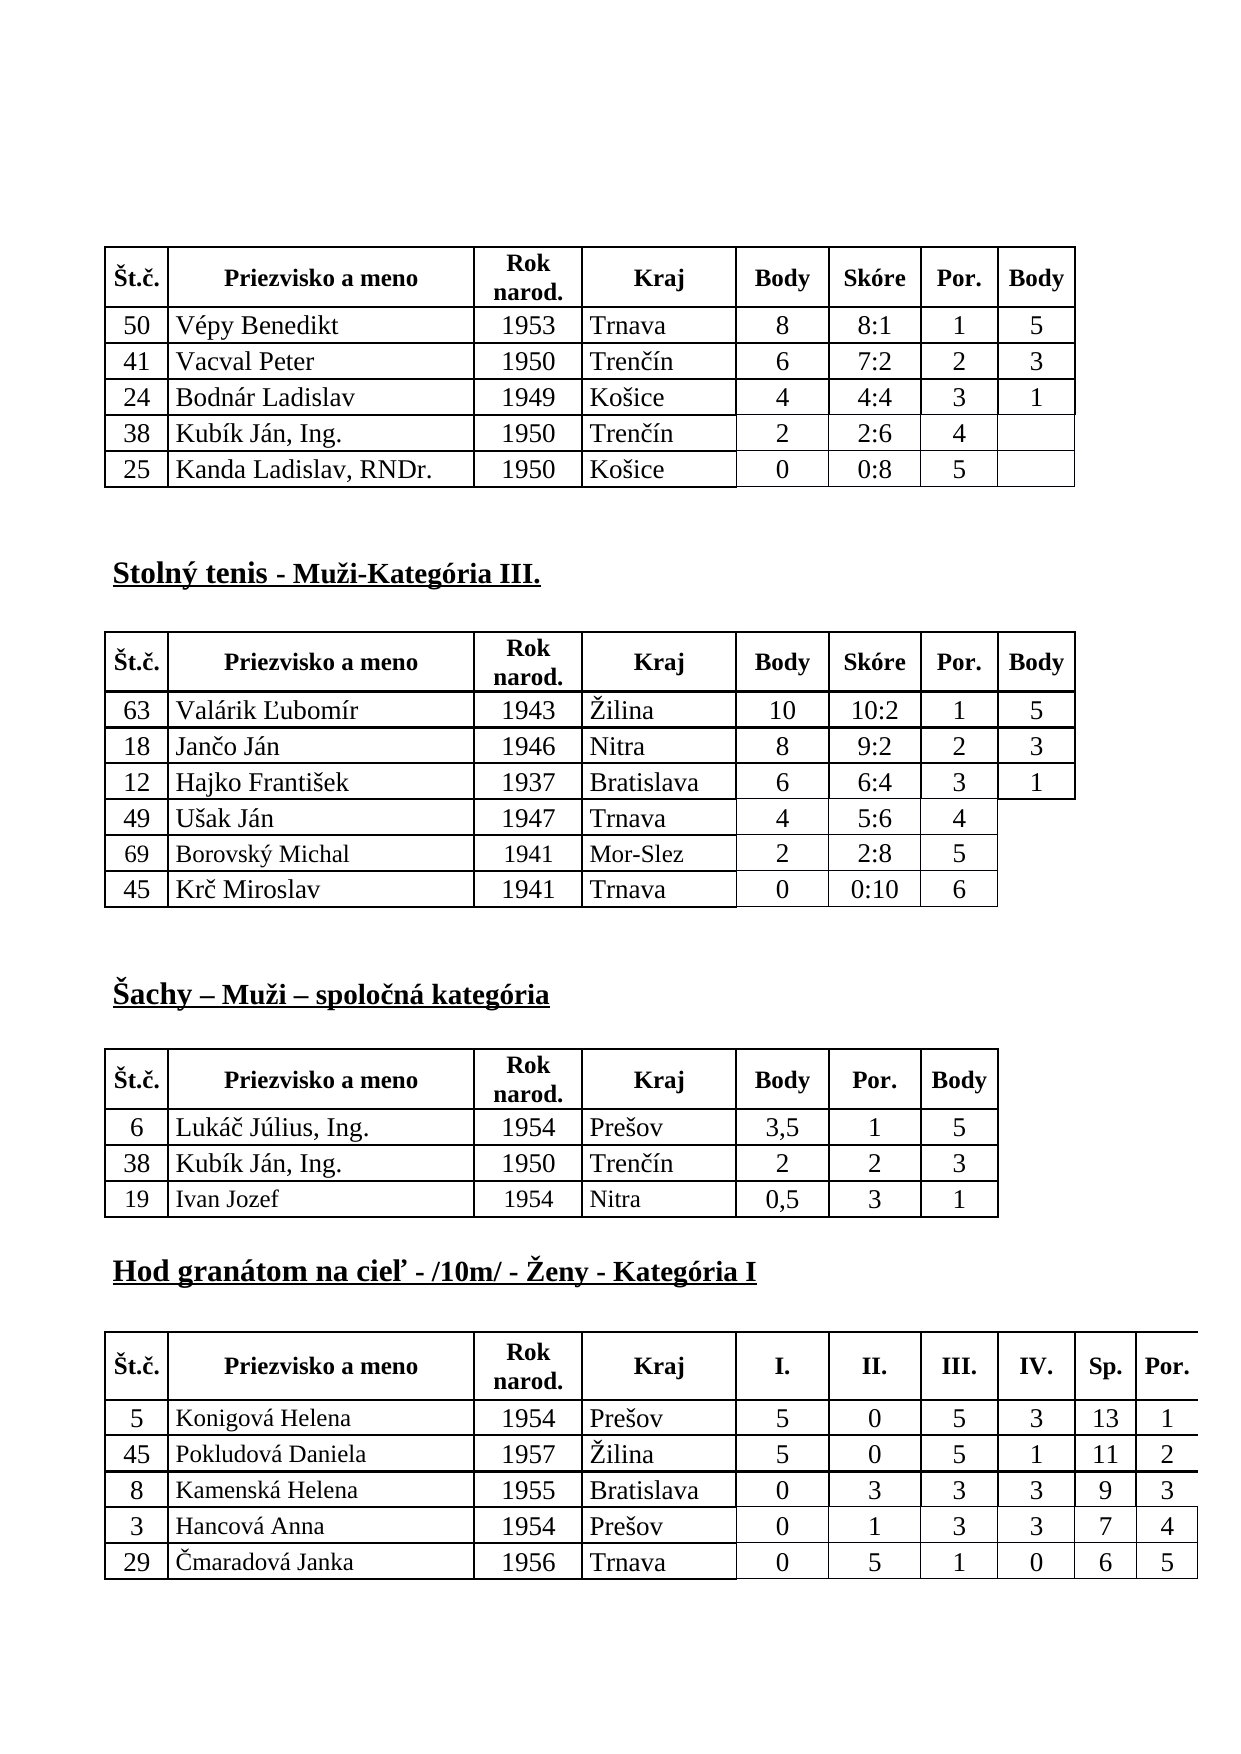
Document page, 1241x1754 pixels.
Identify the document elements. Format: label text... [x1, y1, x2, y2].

table_cell [921, 940, 998, 973]
table_cell [921, 518, 998, 590]
table_cell Kraj [583, 1333, 735, 1398]
table_cell Rok narod. [475, 1333, 581, 1398]
table_cell [105, 940, 168, 973]
table_cell [829, 1014, 921, 1048]
table_cell Šachy – Muži – spoločná kategória [105, 973, 582, 1014]
table_cell Body [999, 248, 1074, 306]
table_cell [582, 1291, 736, 1331]
table_cell Priezvisko a meno [169, 1050, 473, 1108]
table_cell [1136, 1048, 1198, 1108]
table_cell [921, 487, 998, 518]
table_cell [998, 415, 1074, 449]
table_cell 0 [830, 1401, 920, 1434]
table_cell [1075, 1014, 1136, 1048]
table_cell Trnava [583, 308, 735, 342]
table_cell [1136, 518, 1198, 590]
table_cell [1136, 726, 1198, 762]
table_cell Trenčín [583, 416, 736, 449]
table_cell 7:2 [830, 344, 920, 378]
table_cell 1 [922, 308, 997, 342]
table_cell Trnava [583, 872, 736, 906]
table_cell 5 [737, 1401, 828, 1434]
table_cell [999, 1144, 1075, 1180]
table_cell [582, 1218, 736, 1250]
table_cell [1136, 486, 1198, 518]
table_cell [582, 518, 736, 590]
table_cell [921, 1250, 998, 1291]
table_cell Lukáč Július, Ing. [169, 1110, 473, 1144]
table_cell 1954 [475, 1110, 581, 1144]
table_cell Žilina [583, 1436, 735, 1470]
table_cell Konigová Helena [169, 1401, 473, 1434]
table_cell Body [999, 633, 1074, 690]
table_cell 4 [1137, 1507, 1197, 1542]
table_cell 24 [106, 380, 167, 414]
table_cell Hajko František [169, 764, 473, 798]
table_cell 0 [737, 1473, 828, 1506]
table_cell 8 [106, 1473, 167, 1506]
table_cell [829, 1218, 921, 1250]
table_cell [1075, 1250, 1136, 1291]
table_cell 38 [106, 416, 167, 449]
table_cell 3 [922, 1473, 997, 1506]
table_cell 0 [737, 1507, 828, 1542]
table_cell 3 [922, 1146, 997, 1180]
table_cell [168, 488, 474, 518]
table_cell [998, 870, 1075, 906]
table_cell [1076, 342, 1136, 378]
table_cell 3,5 [737, 1110, 828, 1144]
table_cell [829, 1291, 921, 1331]
table_cell Trnava [583, 1544, 736, 1578]
table_cell 5 [999, 693, 1074, 726]
table_cell Prešov [583, 1110, 735, 1144]
table_cell 0:10 [829, 871, 920, 906]
table_cell 4 [737, 799, 828, 834]
table_cell Stolný tenis - Muži-Kategória III. [105, 518, 582, 590]
table_cell [1136, 1180, 1198, 1216]
table_cell Bratislava [583, 1473, 735, 1506]
table_cell Body [737, 1050, 828, 1108]
table_cell 1956 [475, 1544, 581, 1578]
table_cell 1943 [475, 693, 581, 726]
table_cell [736, 590, 828, 631]
table_cell Košice [583, 452, 736, 486]
table_cell [1136, 1291, 1198, 1331]
table_cell II. [830, 1333, 920, 1398]
table_cell [1075, 834, 1136, 870]
table_cell Body [737, 248, 828, 306]
table_cell Žilina [583, 693, 735, 726]
table_cell 7 [1075, 1507, 1136, 1542]
table_cell [921, 590, 998, 631]
table_cell [736, 940, 828, 973]
table_cell 1949 [475, 380, 581, 414]
table_cell 2 [1137, 1436, 1198, 1470]
table_cell III. [922, 1333, 997, 1398]
table_cell 3 [999, 344, 1074, 378]
table_cell 63 [106, 693, 167, 726]
table_cell 45 [106, 872, 167, 906]
table_cell [921, 973, 998, 1014]
table_cell [736, 150, 828, 246]
table_cell 18 [106, 729, 167, 762]
table_cell 8 [737, 308, 828, 342]
table_cell Kraj [583, 1050, 735, 1108]
table_cell [998, 518, 1075, 590]
table_cell Nitra [583, 1182, 735, 1216]
table_cell [1076, 378, 1136, 414]
table_cell 1954 [475, 1401, 581, 1434]
table_cell [1136, 973, 1198, 1014]
table_cell [1075, 1048, 1136, 1108]
table_cell [829, 1250, 921, 1291]
table_cell Košice [583, 380, 735, 414]
table_cell Priezvisko a meno [169, 1333, 473, 1398]
table_cell 0 [737, 451, 828, 486]
table_cell [829, 907, 921, 940]
table_cell Hancová Anna [169, 1508, 473, 1542]
table_cell 6 [106, 1110, 167, 1144]
table_cell [1136, 450, 1198, 486]
table_cell [998, 800, 1075, 834]
table_cell Ušak Ján [169, 800, 473, 834]
table_cell [474, 940, 582, 973]
table_cell [921, 907, 998, 940]
table_cell [736, 907, 828, 940]
table_cell [1076, 690, 1136, 726]
table_cell 2 [830, 1146, 920, 1180]
table_cell Kraj [583, 248, 735, 306]
table_cell Valárik Ľubomír [169, 693, 473, 726]
table_cell [582, 940, 736, 973]
table_cell [998, 973, 1075, 1014]
table_cell Sp. [1076, 1333, 1135, 1398]
table_cell [1136, 834, 1198, 870]
table_cell [1136, 906, 1198, 940]
table_cell Priezvisko a meno [169, 633, 473, 690]
table_cell [1076, 306, 1136, 342]
table_cell 1950 [475, 1146, 581, 1180]
table_cell Body [737, 633, 828, 690]
table_cell Skóre [830, 248, 920, 306]
table_cell [1136, 762, 1198, 798]
table_cell 6 [737, 764, 828, 798]
table_cell 1 [829, 1507, 920, 1542]
table_cell 2 [737, 415, 828, 449]
table_cell Št.č. [106, 1050, 167, 1108]
table_cell [105, 908, 168, 940]
table_cell [1075, 590, 1136, 631]
table_cell [168, 1291, 474, 1331]
table_cell Por. [922, 248, 997, 306]
table_cell [829, 487, 921, 518]
table_cell [1075, 414, 1136, 449]
table_cell [1076, 726, 1136, 762]
table_cell [1136, 690, 1198, 726]
table_cell 9 [1076, 1473, 1135, 1506]
table_cell [474, 1291, 582, 1331]
table_cell 5 [922, 1401, 997, 1434]
table_cell 3 [999, 1473, 1074, 1506]
table_cell 1950 [475, 452, 581, 486]
table_cell 1941 [475, 872, 581, 906]
table_cell Kraj [583, 633, 735, 690]
table_cell [168, 1218, 474, 1250]
table_cell [1136, 1216, 1198, 1250]
table_cell 5 [921, 835, 997, 870]
table_cell [1136, 1144, 1198, 1180]
table_cell 1941 [475, 836, 581, 870]
table_cell 2 [922, 729, 997, 762]
table_cell [736, 487, 828, 518]
table_cell 4 [921, 799, 997, 834]
table_cell 5 [1137, 1543, 1197, 1578]
table_cell Kubík Ján, Ing. [169, 416, 473, 449]
table_cell Por. [922, 633, 997, 690]
table_cell [1136, 150, 1198, 246]
table_cell [582, 908, 736, 940]
table_cell 0,5 [737, 1182, 828, 1216]
table_cell 8 [737, 729, 828, 762]
table_cell 1950 [475, 416, 581, 449]
table_cell [998, 1250, 1075, 1291]
table_cell I. [737, 1333, 828, 1398]
table_cell 0 [737, 871, 828, 906]
table_cell Trenčín [583, 344, 735, 378]
table_cell Rok narod. [475, 633, 581, 690]
table_cell 10 [737, 693, 828, 726]
table_cell Bratislava [583, 764, 735, 798]
table_cell [1075, 450, 1136, 486]
table_cell 1953 [475, 308, 581, 342]
table_cell [1076, 246, 1136, 306]
table_cell [582, 590, 736, 631]
table_cell [1136, 870, 1198, 906]
table_cell Krč Miroslav [169, 872, 473, 906]
table_cell [1076, 631, 1136, 690]
table_cell [1136, 631, 1198, 690]
table_cell [998, 150, 1075, 246]
table_cell [582, 1014, 736, 1048]
table_cell 3 [999, 729, 1074, 762]
table_cell [105, 590, 168, 631]
table_cell [921, 150, 998, 246]
table_cell Čmaradová Janka [169, 1544, 473, 1578]
table_cell [1075, 1291, 1136, 1331]
table_cell [474, 150, 582, 246]
table_cell 5 [106, 1401, 167, 1434]
table_cell 0:8 [829, 451, 920, 486]
table_cell [582, 973, 736, 1014]
table_cell [999, 1180, 1075, 1216]
table_cell [1075, 798, 1136, 834]
table_cell 1947 [475, 800, 581, 834]
table_cell Št.č. [106, 248, 167, 306]
table_cell [168, 150, 474, 246]
table_cell 0 [737, 1543, 828, 1578]
table_cell 6:4 [830, 764, 920, 798]
table_cell [921, 1218, 998, 1250]
table_cell 1 [999, 1436, 1074, 1470]
table_cell Borovský Michal [169, 836, 473, 870]
table_cell 4:4 [830, 380, 920, 414]
table_cell [1075, 870, 1136, 906]
table_cell [998, 487, 1075, 518]
table_cell 1 [830, 1110, 920, 1144]
table_cell 2 [922, 344, 997, 378]
table_cell [921, 1014, 998, 1048]
table_cell [1136, 1108, 1198, 1144]
table_cell Skóre [830, 633, 920, 690]
table_cell 13 [1076, 1401, 1135, 1434]
table_cell [1075, 150, 1136, 246]
table_cell 19 [106, 1182, 167, 1216]
table_cell [474, 1014, 582, 1048]
table_cell 0 [998, 1543, 1074, 1578]
table_cell [168, 908, 474, 940]
table_cell [736, 1014, 828, 1048]
table_cell 5 [999, 308, 1074, 342]
table_cell [1075, 1144, 1136, 1180]
table_cell [829, 590, 921, 631]
table_cell 3 [830, 1473, 920, 1506]
table_cell 2:6 [829, 415, 920, 449]
table_cell [582, 488, 736, 518]
table_cell 6 [1075, 1543, 1136, 1578]
table_cell Bodnár Ladislav [169, 380, 473, 414]
table_cell 1955 [475, 1473, 581, 1506]
table_cell [1136, 1250, 1198, 1291]
table_cell Trnava [583, 800, 736, 834]
table_cell Rok narod. [475, 1050, 581, 1108]
table_cell [999, 1108, 1075, 1144]
table_cell [1136, 246, 1198, 306]
table_cell [736, 973, 828, 1014]
table_cell [474, 908, 582, 940]
table_cell 5 [922, 1436, 997, 1470]
table_cell [105, 488, 168, 518]
table_cell [829, 940, 921, 973]
table_cell 3 [106, 1508, 167, 1542]
table_cell 1 [922, 693, 997, 726]
table_cell [736, 1291, 828, 1331]
table_cell [1136, 940, 1198, 973]
table_cell [105, 1014, 168, 1048]
table_cell [998, 1291, 1075, 1331]
table_cell 5 [737, 1436, 828, 1470]
table_cell 1 [1137, 1401, 1198, 1434]
table_cell [998, 590, 1075, 631]
table_cell 3 [830, 1182, 920, 1216]
table_cell [998, 451, 1074, 486]
table_cell Prešov [583, 1508, 736, 1542]
table_cell IV. [999, 1333, 1074, 1398]
table_cell Št.č. [106, 1333, 167, 1398]
table_cell [1075, 940, 1136, 973]
table_cell 1 [999, 764, 1074, 798]
table_cell Ivan Jozef [169, 1182, 473, 1216]
table_cell [1075, 973, 1136, 1014]
table_cell [736, 1218, 828, 1250]
table_cell [829, 973, 921, 1014]
table_cell 29 [106, 1544, 167, 1578]
table_cell 1954 [475, 1182, 581, 1216]
table_cell 2 [737, 835, 828, 870]
table_cell [168, 1014, 474, 1048]
table_cell Por. [1137, 1333, 1198, 1398]
table_cell [1136, 1014, 1198, 1048]
table_cell 4 [737, 380, 828, 414]
table_cell [1075, 906, 1136, 940]
table_cell Pokludová Daniela [169, 1436, 473, 1470]
table_cell [105, 1291, 168, 1331]
table_cell [1136, 342, 1198, 378]
table_cell Rok narod. [475, 248, 581, 306]
table_cell 49 [106, 800, 167, 834]
table_cell [1136, 590, 1198, 631]
table_cell 50 [106, 308, 167, 342]
table_cell [829, 518, 921, 590]
table_cell 10:2 [830, 693, 920, 726]
table_cell Št.č. [106, 633, 167, 690]
table_cell [105, 1218, 168, 1250]
table_cell 1950 [475, 344, 581, 378]
table_cell 45 [106, 1436, 167, 1470]
table_cell 3 [922, 380, 997, 414]
table_cell [1136, 378, 1198, 414]
table_cell Priezvisko a meno [169, 248, 473, 306]
table_cell [998, 1014, 1075, 1048]
table_cell 38 [106, 1146, 167, 1180]
table_cell 4 [921, 415, 997, 449]
table_cell Kamenská Helena [169, 1473, 473, 1506]
table_cell Mor-Slez [583, 836, 736, 870]
table_cell Nitra [583, 729, 735, 762]
table_cell [1136, 306, 1198, 342]
table_cell [1076, 762, 1136, 798]
table_cell Por. [830, 1050, 920, 1108]
table_cell [1075, 486, 1136, 518]
table_cell Trenčín [583, 1146, 735, 1180]
table_cell Vépy Benedikt [169, 308, 473, 342]
table_cell Jančo Ján [169, 729, 473, 762]
table_cell 5:6 [829, 799, 920, 834]
table_cell 6 [737, 344, 828, 378]
table_cell [168, 590, 474, 631]
table_cell 3 [999, 1401, 1074, 1434]
table_cell 1937 [475, 764, 581, 798]
table_cell 5 [922, 1110, 997, 1144]
table_cell [829, 150, 921, 246]
table_cell [168, 940, 474, 973]
table_cell 69 [106, 836, 167, 870]
table_cell [736, 518, 828, 590]
table_cell 1946 [475, 729, 581, 762]
table_cell 2 [737, 1146, 828, 1180]
table_cell 1 [922, 1182, 997, 1216]
table_cell [1136, 798, 1198, 834]
table_cell 2:8 [829, 835, 920, 870]
table_cell [998, 1216, 1075, 1250]
table_cell 8:1 [830, 308, 920, 342]
table_cell Kubík Ján, Ing. [169, 1146, 473, 1180]
table_cell [1075, 1108, 1136, 1144]
table_cell [921, 1291, 998, 1331]
table_cell [474, 488, 582, 518]
table_cell [474, 590, 582, 631]
table_cell 3 [998, 1507, 1074, 1542]
table_cell Body [922, 1050, 997, 1108]
table_cell [998, 940, 1075, 973]
table_cell [998, 906, 1075, 940]
table_cell [582, 150, 736, 246]
table_cell 1 [999, 380, 1074, 414]
table_cell 5 [829, 1543, 920, 1578]
table_cell 6 [921, 871, 997, 906]
table_cell Hod granátom na cieľ - /10m/ - Ženy - Kategória I [105, 1250, 828, 1291]
table_cell 41 [106, 344, 167, 378]
table_cell [1075, 1180, 1136, 1216]
table_cell [1075, 518, 1136, 590]
table_cell 12 [106, 764, 167, 798]
table_cell 1957 [475, 1436, 581, 1470]
table_cell [1136, 414, 1198, 449]
table_cell 5 [921, 451, 997, 486]
table_cell 1954 [475, 1508, 581, 1542]
table_cell [999, 1048, 1075, 1108]
table_cell [998, 834, 1075, 870]
table_cell Kanda Ladislav, RNDr. [169, 452, 473, 486]
table_cell [474, 1218, 582, 1250]
table_cell 1 [921, 1543, 997, 1578]
table_cell [105, 150, 168, 246]
table_cell 3 [1137, 1473, 1198, 1506]
table_cell 9:2 [830, 729, 920, 762]
table_cell [1075, 1216, 1136, 1250]
table_cell 11 [1076, 1436, 1135, 1470]
table_cell Prešov [583, 1401, 735, 1434]
table_cell 0 [830, 1436, 920, 1470]
table_cell 3 [922, 764, 997, 798]
table_cell Vacval Peter [169, 344, 473, 378]
table_cell 25 [106, 452, 167, 486]
table_cell 3 [921, 1507, 997, 1542]
